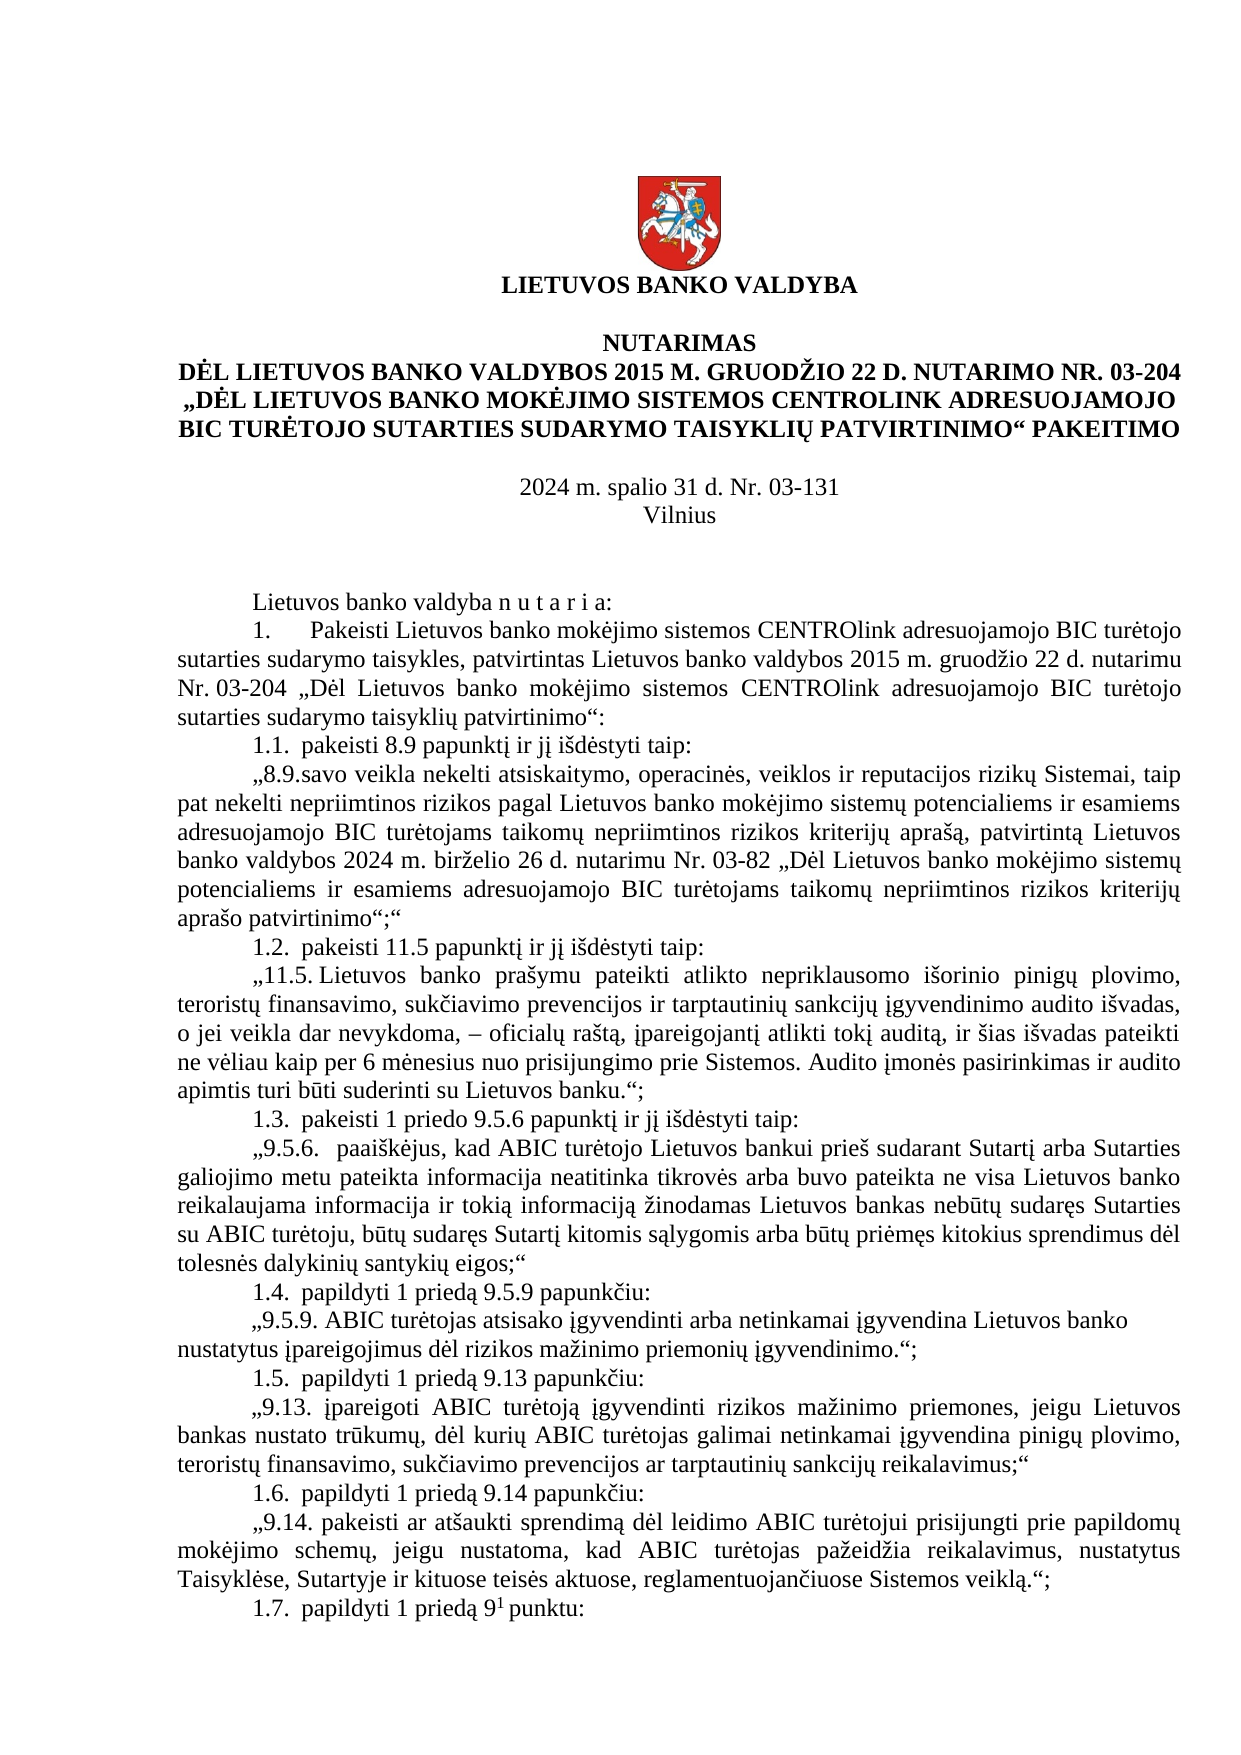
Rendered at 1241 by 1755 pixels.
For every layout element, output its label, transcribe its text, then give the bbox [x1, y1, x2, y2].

text 1.7. papildyti 1 priedą 91 punktu: [177, 1593, 1182, 1622]
text 1.1. pakeisti 8.9 papunktį ir jį išdėstyti taip: [177, 730, 1182, 759]
text Vilnius [177, 500, 1182, 529]
text Lietuvos banko valdyba n u t a r i a: [177, 587, 1182, 615]
text „9.5.9. ABIC turėtojas atsisako įgyvendinti arba netinkamai įgyvendina Lietuvos banko nustatytus įpareigojimus dėl rizikos mažinimo priemonių įgyvendinimo.“; [177, 1305, 1182, 1363]
text 1.5. papildyti 1 priedą 9.13 papunkčiu: [177, 1363, 1182, 1392]
text 1.6. papildyti 1 priedą 9.14 papunkčiu: [177, 1478, 1182, 1507]
text 2024 m. spalio 31 d. Nr. 03-131 [177, 472, 1182, 500]
text „9.14. pakeisti ar atšaukti sprendimą dėl leidimo ABIC turėtojui prisijungti prie papildomų mokėjimo schemų, jeigu nustatoma, kad ABIC turėtojas pažeidžia reikalavimus, nustatytus Taisyklėse, Sutartyje ir kituose teisės aktuose, reglamentuojančiuose Sistemos veiklą.“; [177, 1507, 1182, 1593]
text 1. Pakeisti Lietuvos banko mokėjimo sistemos CENTROlink adresuojamojo BIC turėtojo sutarties sudarymo taisykles, patvirtintas Lietuvos banko valdybos 2015 m. gruodžio 22 d. nutarimu Nr. 03-204 „Dėl Lietuvos banko mokėjimo sistemos CENTROlink adresuojamojo BIC turėtojo sutarties sudarymo taisyklių patvirtinimo“: [177, 615, 1182, 730]
text „9.13. įpareigoti ABIC turėtoją įgyvendinti rizikos mažinimo priemones, jeigu Lietuvos bankas nustato trūkumų, dėl kurių ABIC turėtojas galimai netinkamai įgyvendina pinigų plovimo, teroristų finansavimo, sukčiavimo prevencijos ar tarptautinių sankcijų reikalavimus;“ [177, 1392, 1182, 1478]
text 1.4. papildyti 1 priedą 9.5.9 papunkčiu: [177, 1277, 1182, 1305]
text 1.2. pakeisti 11.5 papunktį ir jį išdėstyti taip: [177, 932, 1182, 960]
text „9.5.6. paaiškėjus, kad ABIC turėtojo Lietuvos bankui prieš sudarant Sutartį arba Sutarties galiojimo metu pateikta informacija neatitinka tikrovės arba buvo pateikta ne visa Lietuvos banko reikalaujama informacija ir tokią informaciją žinodamas Lietuvos bankas nebūtų sudaręs Sutarties su ABIC turėtoju, būtų sudaręs Sutartį kitomis sąlygomis arba būtų priėmęs kitokius sprendimus dėl tolesnės dalykinių santykių eigos;“ [177, 1133, 1182, 1277]
text DĖL LIETUVOS BANKO VALDYBOS 2015 M. GRUODŽIO 22 D. NUTARIMO NR. 03-204 „DĖL LIETUVOS BANKO MOKĖJIMO SISTEMOS CENTROLINK ADRESUOJAMOJO BIC TURĖTOJO SUTARTIES SUDARYMO TAISYKLIŲ PATVIRTINIMO“ PAKEITIMO [177, 357, 1182, 443]
text „8.9. savo veikla nekelti atsiskaitymo, operacinės, veiklos ir reputacijos rizikų Sistemai, taip pat nekelti nepriimtinos rizikos pagal Lietuvos banko mokėjimo sistemų potencialiems ir esamiems adresuojamojo BIC turėtojams taikomų nepriimtinos rizikos kriterijų aprašą, patvirtintą Lietuvos banko valdybos 2024 m. birželio 26 d. nutarimu Nr. 03-82 „Dėl Lietuvos banko mokėjimo sistemų potencialiems ir esamiems adresuojamojo BIC turėtojams taikomų nepriimtinos rizikos kriterijų aprašo patvirtinimo“;“ [177, 759, 1182, 932]
text 1.3. pakeisti 1 priedo 9.5.6 papunktį ir jį išdėstyti taip: [177, 1104, 1182, 1133]
text LIETUVOS BANKO VALDYBA [177, 270, 1182, 299]
text NUTARIMAS [177, 328, 1182, 357]
text „11.5. Lietuvos banko prašymu pateikti atlikto nepriklausomo išorinio pinigų plovimo, teroristų finansavimo, sukčiavimo prevencijos ir tarptautinių sankcijų įgyvendinimo audito išvadas, o jei veikla dar nevykdoma, – oficialų raštą, įpareigojantį atlikti tokį auditą, ir šias išvadas pateikti ne vėliau kaip per 6 mėnesius nuo prisijungimo prie Sistemos. Audito įmonės pasirinkimas ir audito apimtis turi būti suderinti su Lietuvos banku.“; [177, 960, 1182, 1104]
